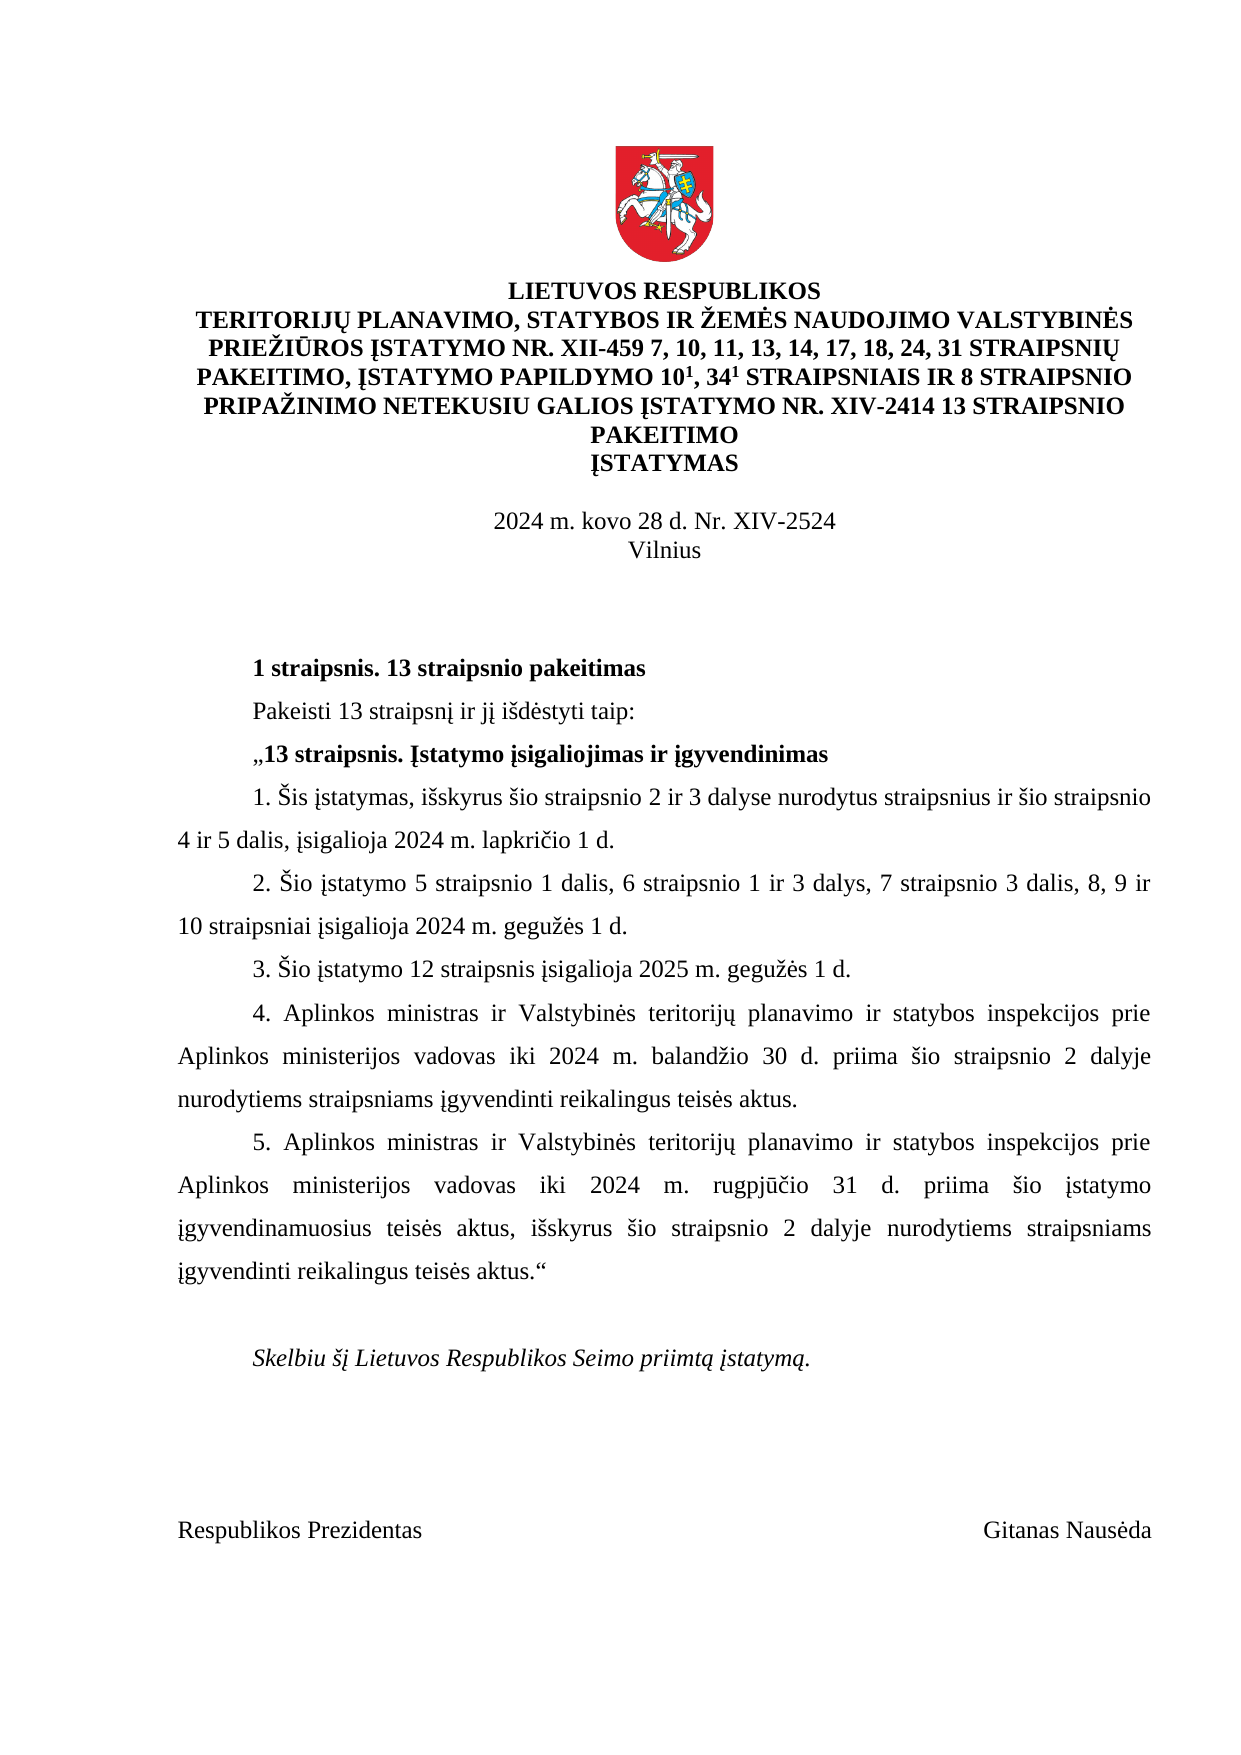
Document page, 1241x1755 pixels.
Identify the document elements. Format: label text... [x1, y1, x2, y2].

text Vilnius [177, 535, 1152, 563]
text Pakeisti 13 straipsnį ir jį išdėstyti taip: [177, 696, 1152, 724]
text Skelbiu šį Lietuvos Respublikos Seimo priimtą įstatymą. [177, 1343, 1152, 1371]
text 5. Aplinkos ministras ir Valstybinės teritorijų planavimo ir statybos inspekcijos prie Aplinkos ministerijos vadovas iki 2024 m. rugpjūčio 31 d. priima šio įstatymo įgyvendinamuosius teisės aktus, išskyrus šio straipsnio 2 dalyje nurodytiems straipsniams įgyvendinti reikalingus teisės aktus.“ [177, 1127, 1152, 1285]
text „13 straipsnis. Įstatymo įsigaliojimas ir įgyvendinimas [177, 739, 1152, 768]
text LIETUVOS RESPUBLIKOS [177, 276, 1152, 305]
text 3. Šio įstatymo 12 straipsnis įsigalioja 2025 m. gegužės 1 d. [177, 954, 1152, 983]
text 1. Šis įstatymas, išskyrus šio straipsnio 2 ir 3 dalyse nurodytus straipsnius ir šio straipsnio 4 ir 5 dalis, įsigalioja 2024 m. lapkričio 1 d. [177, 782, 1152, 854]
text Respublikos Prezidentas Gitanas Nausėda [177, 1515, 1152, 1544]
text ĮSTATYMAS [177, 448, 1152, 477]
text 1 straipsnis. 13 straipsnio pakeitimas [177, 653, 1152, 681]
text 4. Aplinkos ministras ir Valstybinės teritorijų planavimo ir statybos inspekcijos prie Aplinkos ministerijos vadovas iki 2024 m. balandžio 30 d. priima šio straipsnio 2 dalyje nurodytiems straipsniams įgyvendinti reikalingus teisės aktus. [177, 998, 1152, 1113]
text 2. Šio įstatymo 5 straipsnio 1 dalis, 6 straipsnio 1 ir 3 dalys, 7 straipsnio 3 dalis, 8, 9 ir 10 straipsniai įsigalioja 2024 m. gegužės 1 d. [177, 868, 1152, 940]
text TERITORIJŲ PLANAVIMO, STATYBOS IR ŽEMĖS NAUDOJIMO VALSTYBINĖS PRIEŽIŪROS ĮSTATYMO NR. XII-459 7, 10, 11, 13, 14, 17, 18, 24, 31 STRAIPSNIŲ PAKEITIMO, ĮSTATYMO PAPILDYMO 101, 341 STRAIPSNIAIS IR 8 STRAIPSNIO PRIPAŽINIMO NETEKUSIU GALIOS ĮSTATYMO NR. XIV-2414 13 STRAIPSNIO PAKEITIMO [177, 305, 1152, 448]
text 2024 m. kovo 28 d. Nr. XIV-2524 [177, 506, 1152, 535]
